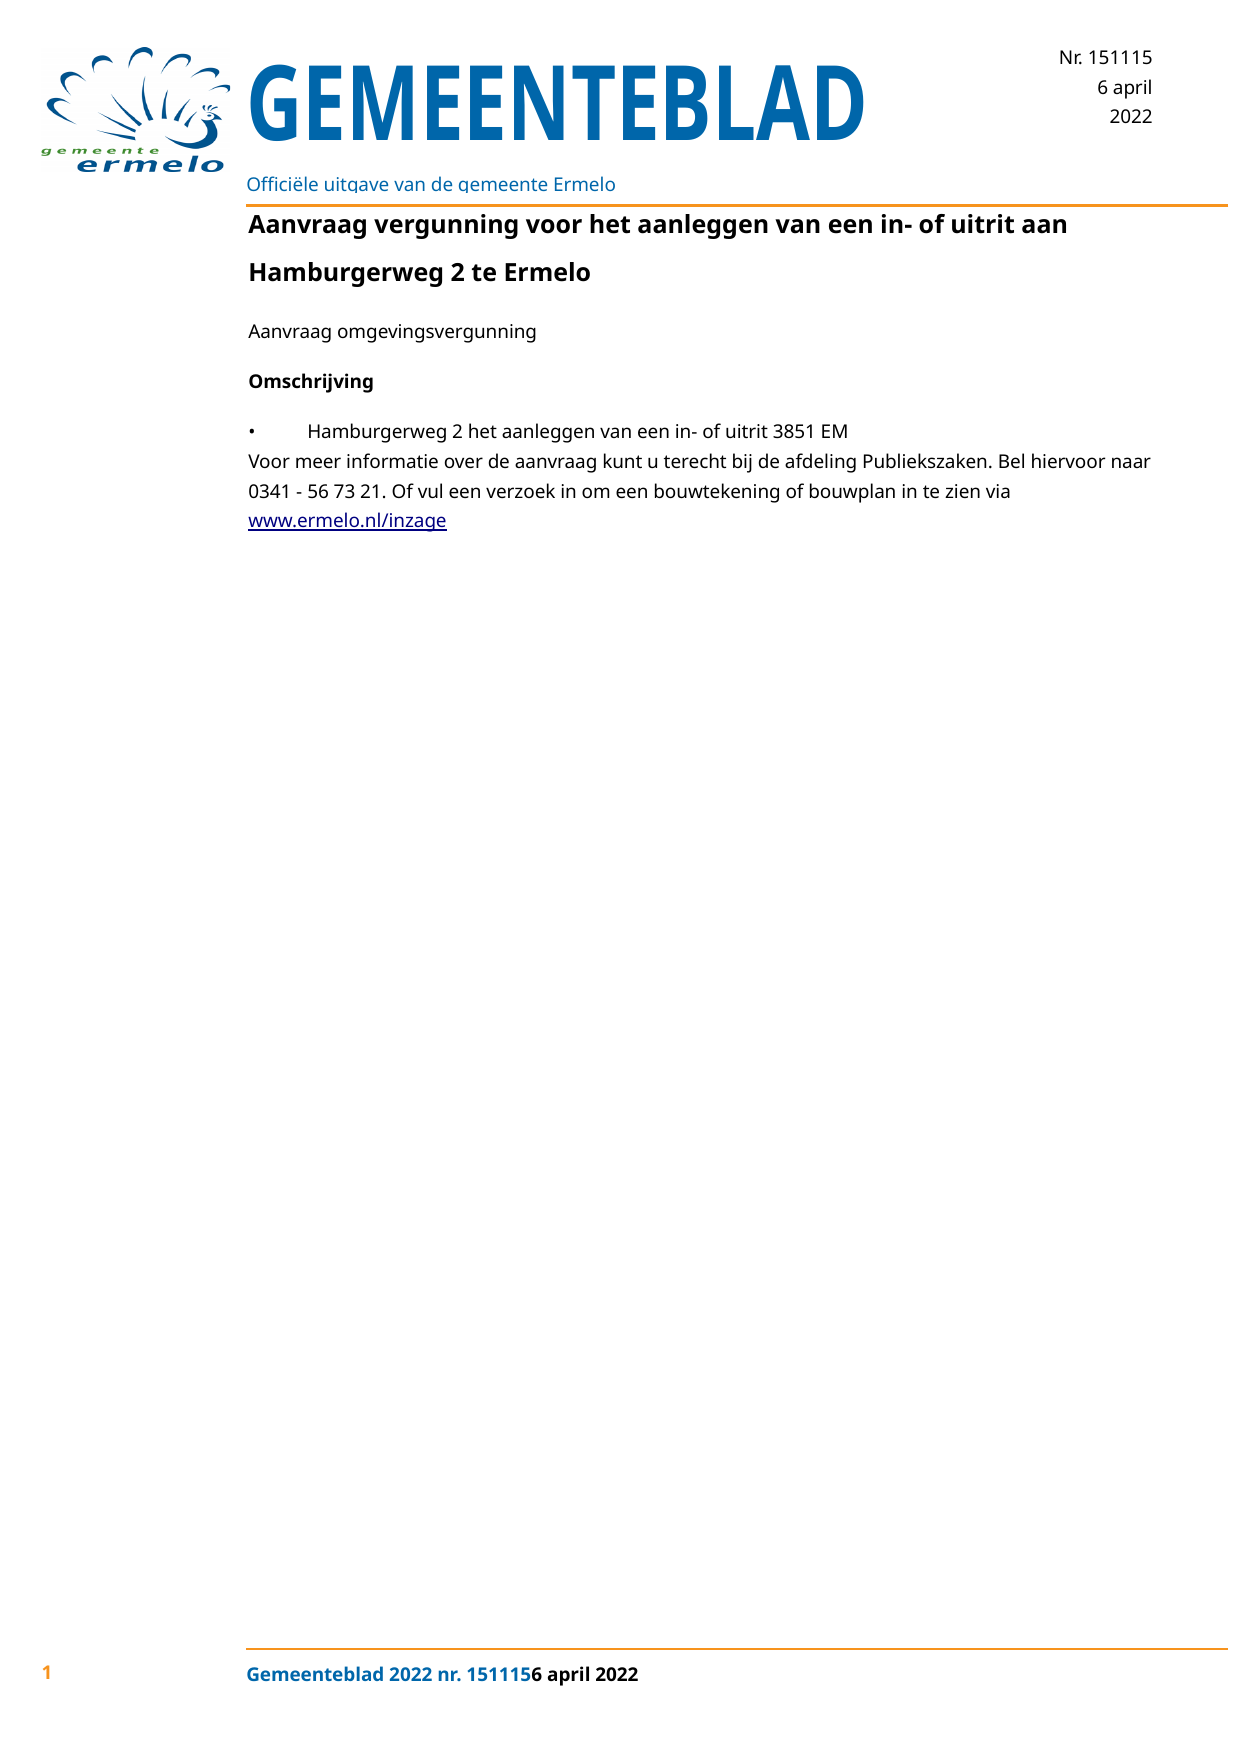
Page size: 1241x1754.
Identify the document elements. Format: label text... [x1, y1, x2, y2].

text Aanvraag vergunning voor het aanleggen van een in- of uitrit aan Hamburgerweg 2 te Ermelo [248, 207, 1152, 288]
picture [41, 47, 231, 172]
text Voor meer informatie over de aanvraag kunt u terecht bij de afdeling Publiekszaken. Bel hiervoor naar 0341 - 56 73 21. Of vul een verzoek in om een bouwtekening of bouwplan in te zien via www.ermelo.nl/inzage [248, 448, 1152, 533]
text Omschrijving [248, 368, 1152, 394]
list Hamburgerweg 2 het aanleggen van een in- of uitrit 3851 EM [248, 419, 1152, 444]
text Aanvraag omgevingsvergunning [248, 318, 1152, 344]
